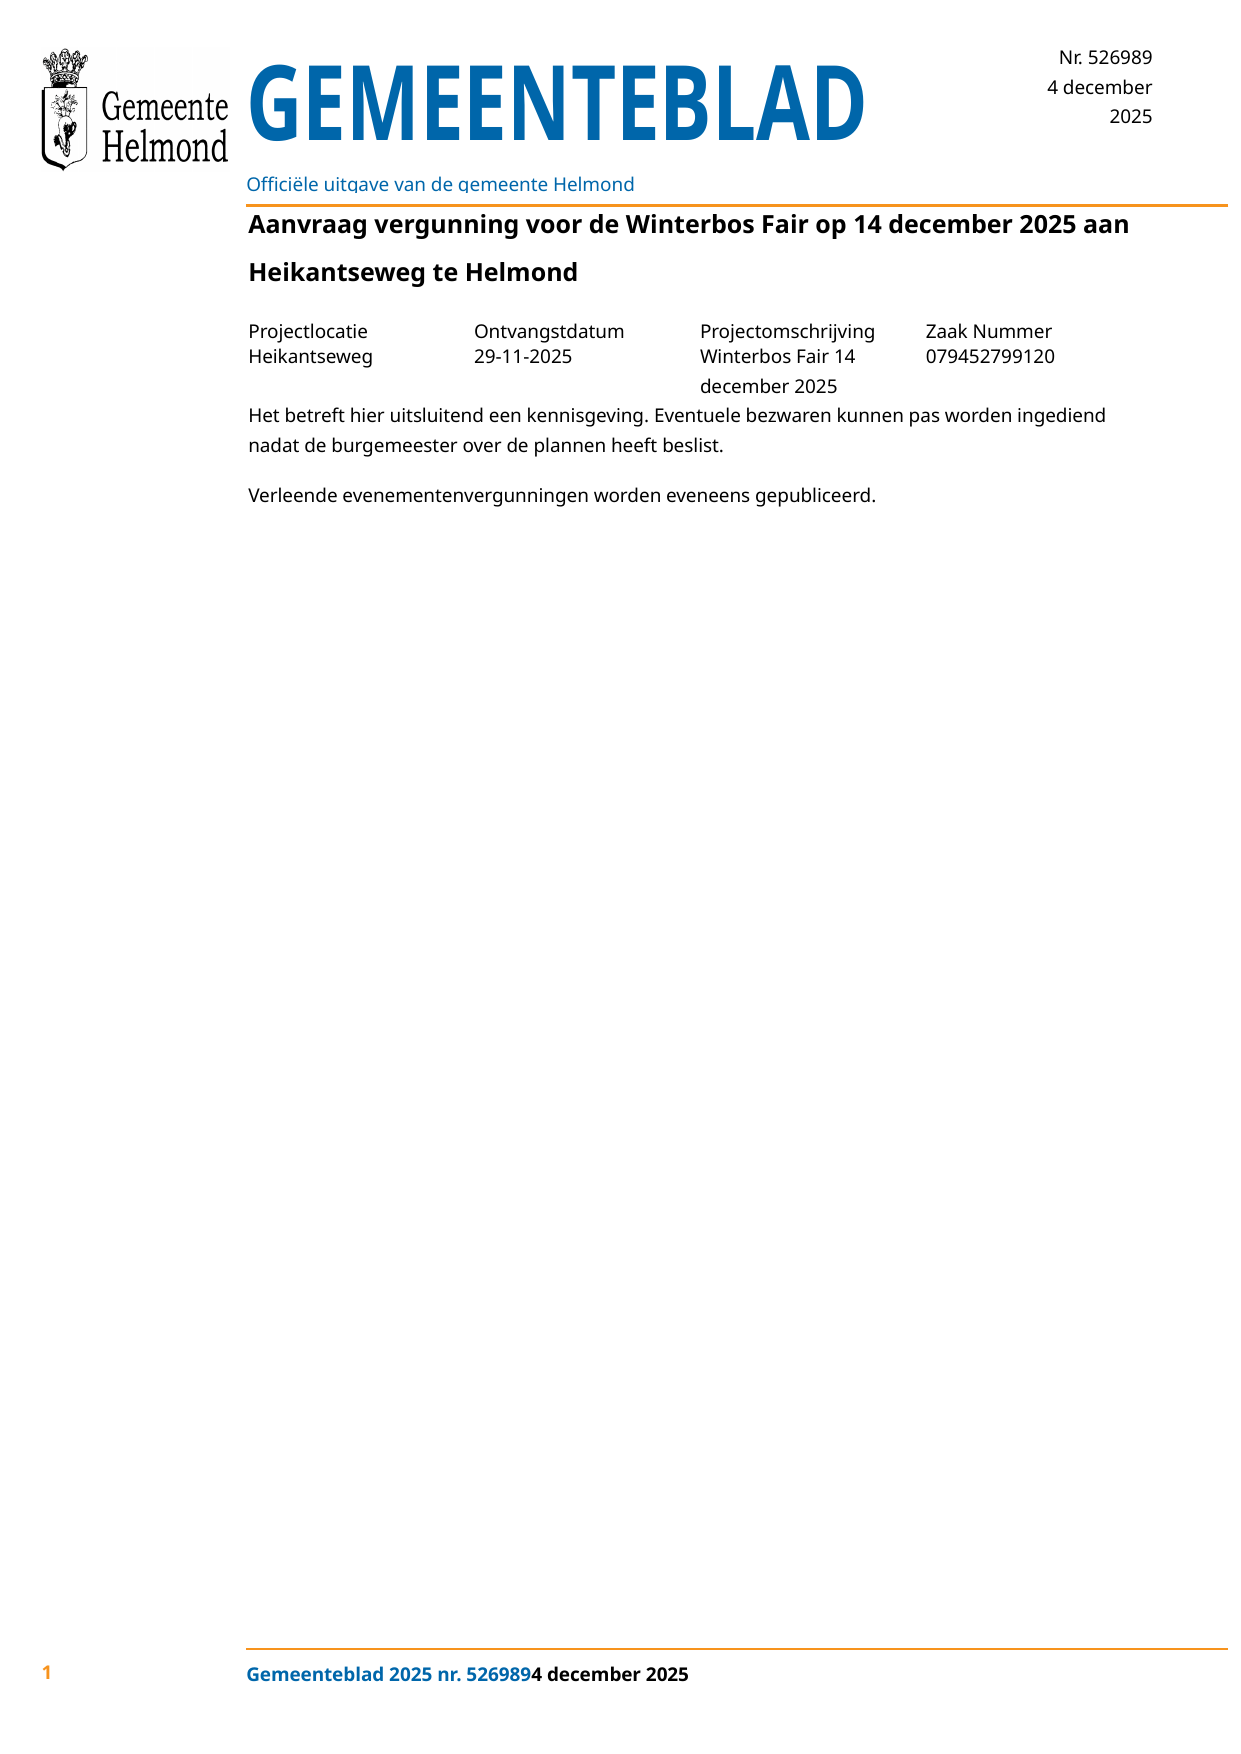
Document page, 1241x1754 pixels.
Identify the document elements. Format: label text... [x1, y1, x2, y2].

table_header Ontvangstdatum [474, 318, 700, 344]
text Aanvraag vergunning voor de Winterbos Fair op 14 december 2025 aan Heikantseweg te Helmond [248, 207, 1152, 288]
text Het betreft hier uitsluitend een kennisgeving. Eventuele bezwaren kunnen pas worden ingediend nadat de burgemeester over de plannen heeft beslist. [248, 402, 1152, 458]
table_header Projectlocatie [248, 318, 474, 344]
table_header Projectomschrijving [700, 318, 926, 344]
picture [41, 47, 231, 172]
table_cell Winterbos Fair 14 december 2025 [700, 344, 926, 399]
text Verleende evenementenvergunningen worden eveneens gepubliceerd. [248, 482, 1152, 508]
table_cell 29-11-2025 [474, 344, 700, 399]
table_header Zaak Nummer [926, 318, 1152, 344]
table_cell Heikantseweg [248, 344, 474, 399]
table_cell 079452799120 [926, 344, 1152, 399]
